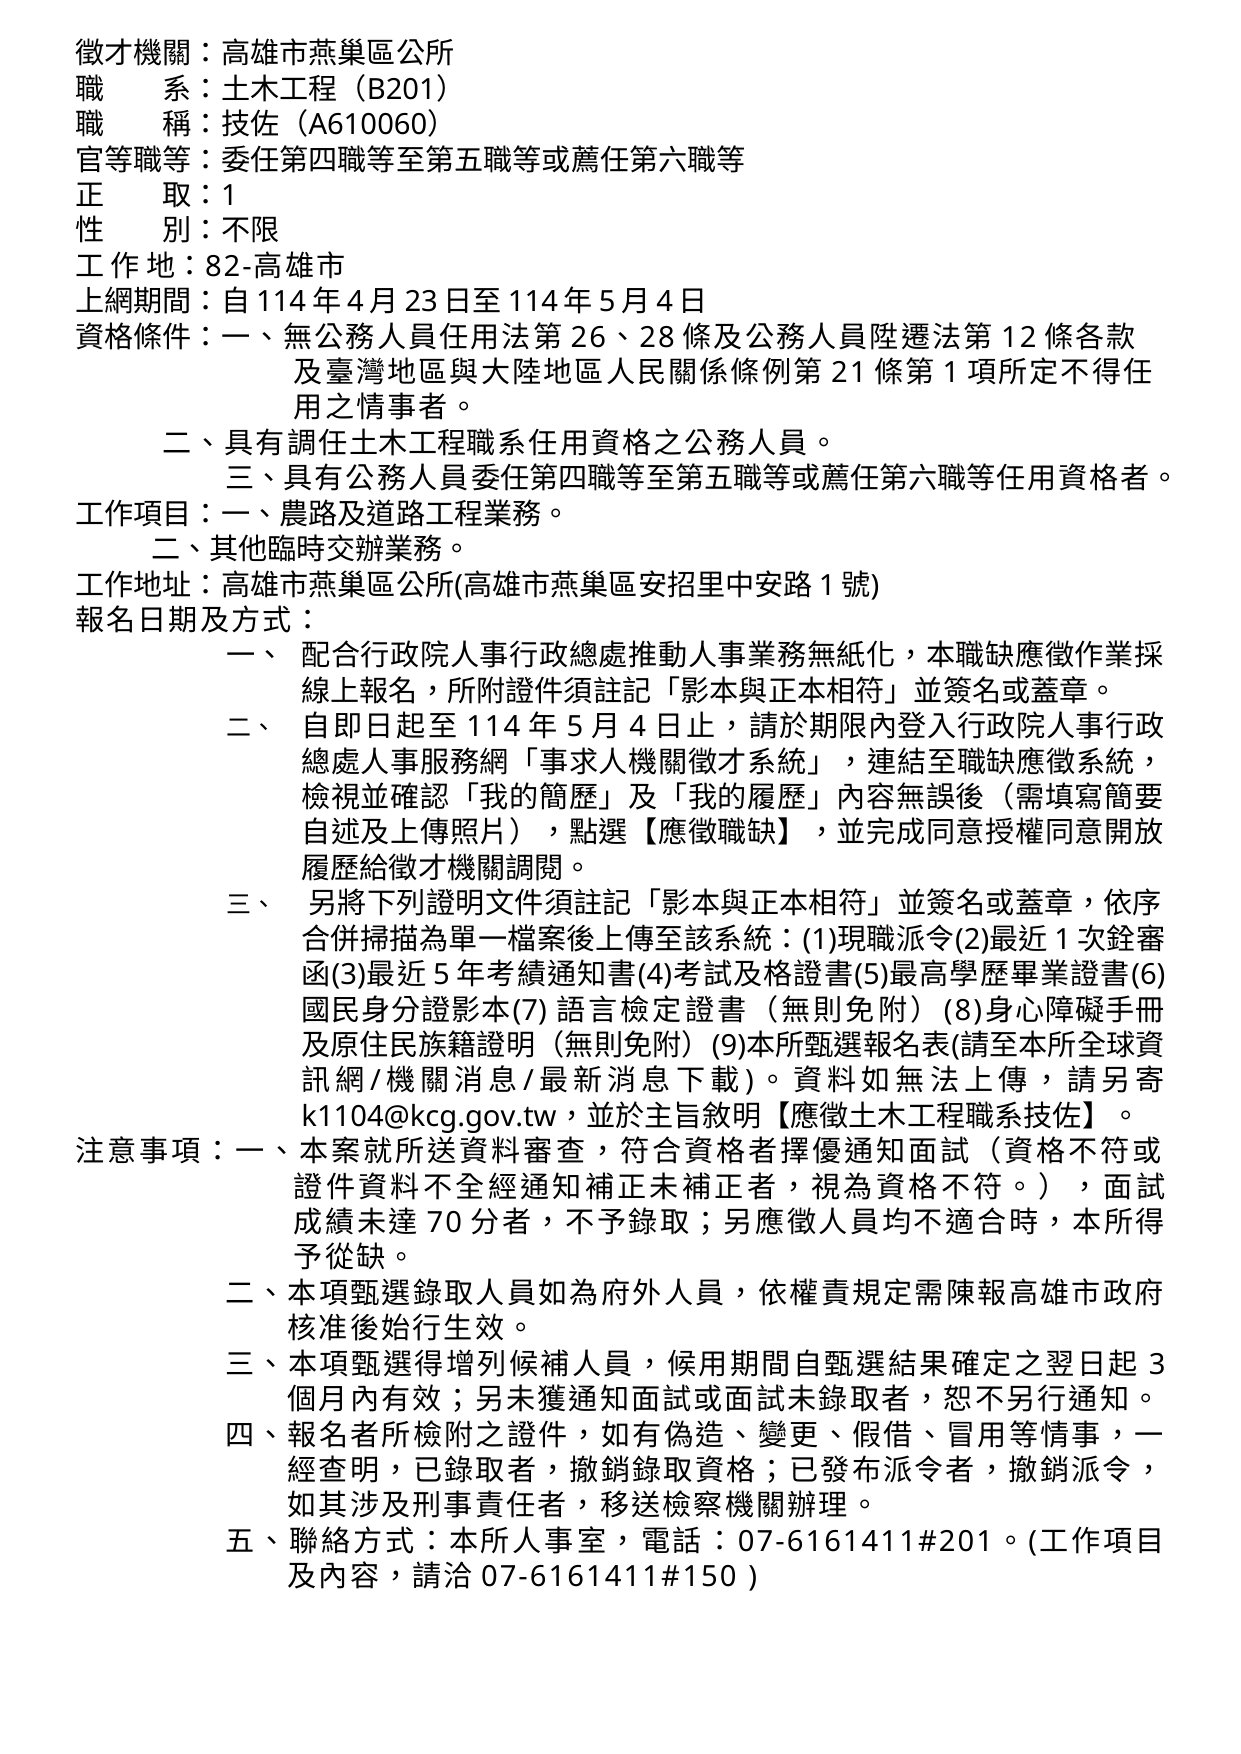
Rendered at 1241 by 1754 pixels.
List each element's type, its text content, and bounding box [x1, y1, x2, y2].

text 報名日期及方式： [75, 602, 1165, 637]
text 官等職等：委任第四職等至第五職等或薦任第六職等 [75, 142, 1165, 177]
text 注意事項：一、本案就所送資料審查，符合資格者擇優通知面試（資格不符或證件資料不全經通知補正未補正者，視為資格不符。），面試成績未達70分者，不予錄取；另應徵人員均不適合時，本所得予從缺。 [75, 1133, 1165, 1275]
text 工 作 地：82-高雄市 [75, 248, 1165, 283]
text 職 系：土木工程（B201） [75, 71, 1165, 106]
text 徵才機關：高雄市燕巢區公所 [75, 35, 1165, 71]
text 上網期間：自114年4月23日至114年5月4日 [75, 283, 1165, 319]
text 四、報名者所檢附之證件，如有偽造、變更、假借、冒用等情事，一經查明，已錄取者，撤銷錄取資格；已發布派令者，撤銷派令，如其涉及刑事責任者，移送檢察機關辦理。 [225, 1417, 1165, 1523]
text 職 稱：技佐（A610060） [75, 106, 1165, 142]
text 性 別：不限 [75, 212, 1165, 248]
text 正 取：1 [75, 177, 1165, 212]
text 二、其他臨時交辦業務。 [75, 531, 1165, 567]
text 二、具有調任土木工程職系任用資格之公務人員。 [75, 425, 1165, 460]
list 配合行政院人事行政總處推動人事業務無紙化，本職缺應徵作業採線上報名，所附證件須註記「影本與正本相符」並簽名或蓋章。 [226, 637, 1165, 708]
text 二、本項甄選錄取人員如為府外人員，依權責規定需陳報高雄市政府核准後始行生效。 [225, 1275, 1165, 1346]
text 工作項目：一、農路及道路工程業務。 [75, 496, 1165, 531]
list 另將下列證明文件須註記「影本與正本相符」並簽名或蓋章，依序合併掃描為單一檔案後上傳至該系統：(1)現職派令(2)最近1次銓審函(3)最近5年考績通知書(4)考試及格證書(5)最高學歷畢業證書(6)國民身分證影本(7) 語言檢定證書（無則免附）(8)身心障礙手冊及原住民族籍證明（無則免附）(9)本所甄選報名表(請至本所全球資訊網/機關消息/最新消息下載)。資料如無法上傳，請另寄k1104@kcg.gov.tw，並於主旨敘明【應徵土木工程職系技佐】。 [226, 885, 1165, 1133]
text 五、聯絡方式：本所人事室，電話：07-6161411#201。(工作項目及內容，請洽07-6161411#150 ) [225, 1523, 1165, 1594]
text 資格條件：一、無公務人員任用法第26、28條及公務人員陞遷法第12條各款及臺灣地區與大陸地區人民關係條例第21條第1項所定不得任用之情事者。 [75, 319, 1165, 425]
text 三、具有公務人員委任第四職等至第五職等或薦任第六職等任用資格者。 [225, 460, 1165, 496]
text 工作地址：高雄市燕巢區公所(高雄市燕巢區安招里中安路1號) [75, 567, 1165, 602]
list 自即日起至114年5月4日止，請於期限內登入行政院人事行政總處人事服務網「事求人機關徵才系統」，連結至職缺應徵系統，檢視並確認「我的簡歷」及「我的履歷」內容無誤後（需填寫簡要自述及上傳照片），點選【應徵職缺】，並完成同意授權同意開放履歷給徵才機關調閱。 [226, 708, 1165, 885]
text 三、本項甄選得增列候補人員，候用期間自甄選結果確定之翌日起3個月內有效；另未獲通知面試或面試未錄取者，恕不另行通知。 [225, 1346, 1165, 1417]
